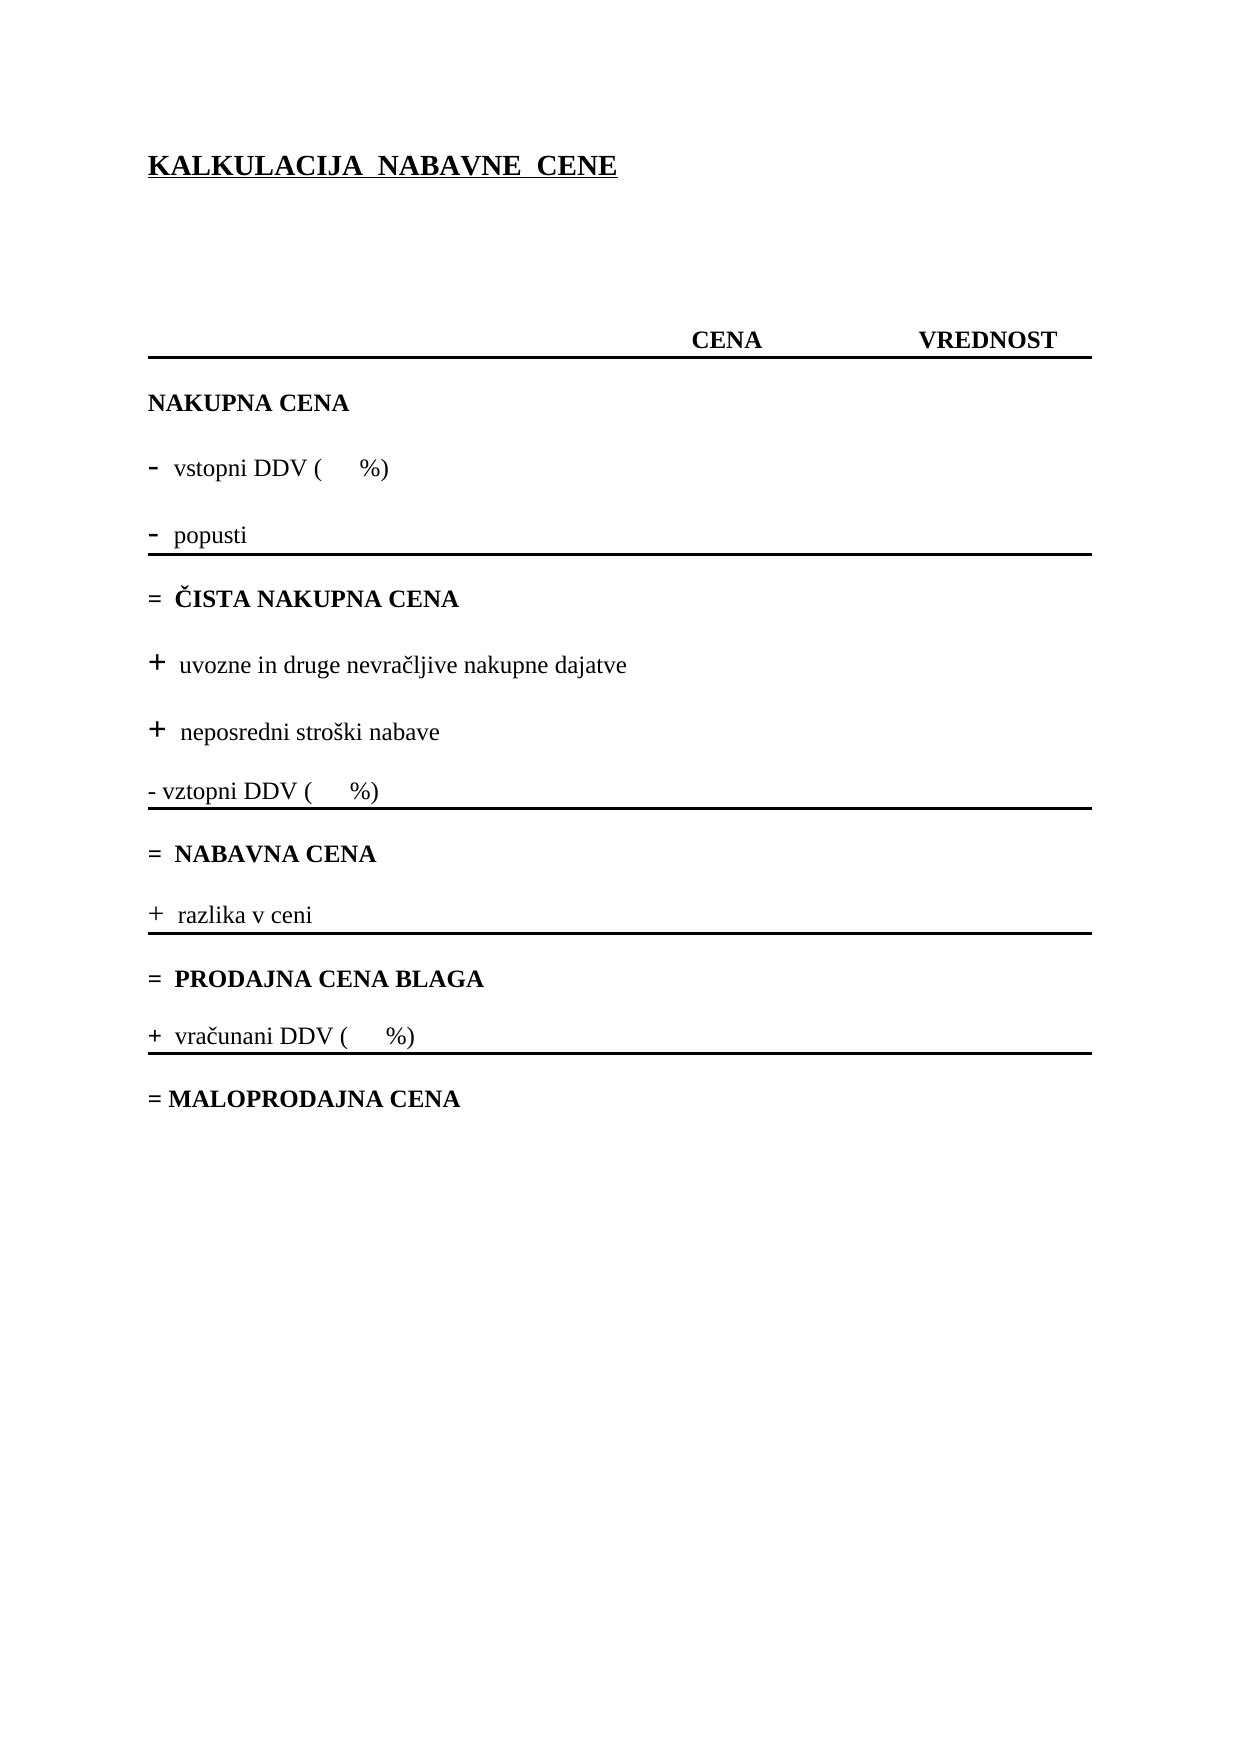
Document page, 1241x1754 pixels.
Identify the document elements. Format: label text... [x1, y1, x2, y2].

text = NABAVNA CENA [148, 839, 1092, 868]
text + neposredni stroški nabave [148, 709, 1092, 747]
text + uvozne in druge nevračljive nakupne dajatve [148, 642, 1092, 680]
text = ČISTA NAKUPNA CENA [148, 584, 1092, 613]
text + vračunani DDV ( %) [148, 1021, 1092, 1052]
text - vstopni DDV ( %) [148, 445, 1092, 483]
text - popusti [148, 512, 1092, 553]
text + razlika v ceni [148, 896, 1092, 932]
text CENA VREDNOST [148, 325, 1092, 356]
text = MALOPRODAJNA CENA [148, 1084, 1092, 1113]
text = PRODAJNA CENA BLAGA [148, 964, 1092, 993]
subtitle NAKUPNA CENA [148, 388, 1092, 416]
subtitle KALKULACIJA NABAVNE CENE [148, 148, 1092, 181]
text - vztopni DDV ( %) [148, 776, 1092, 807]
